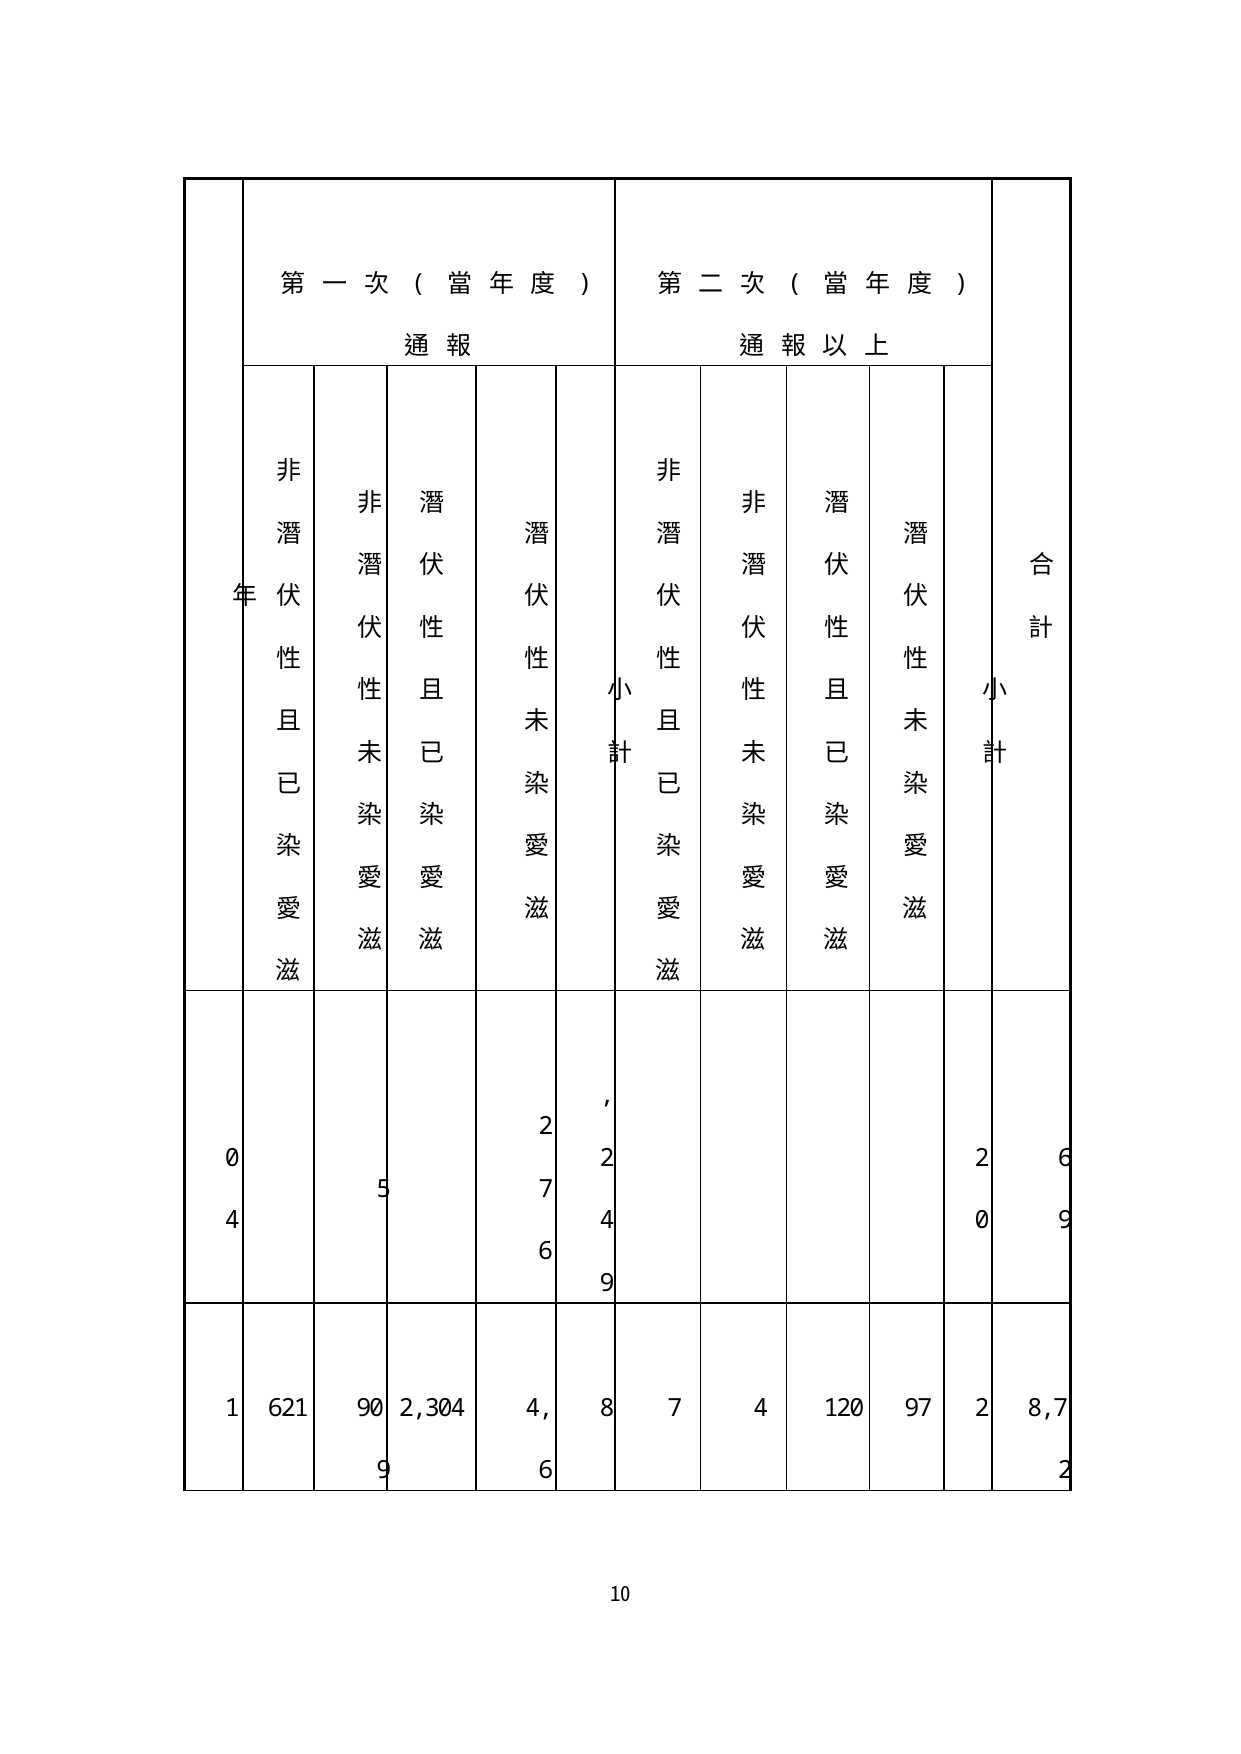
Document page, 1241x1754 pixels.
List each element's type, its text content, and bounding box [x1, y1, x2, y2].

table_header 合計 [993, 180, 1069, 990]
table_cell 小計 [557, 366, 614, 990]
table_cell 8,496 [557, 1304, 614, 1490]
table_cell 7 [616, 1304, 700, 1490]
table_cell 20 [945, 991, 991, 1302]
table_cell [244, 991, 313, 1302]
table_header 年度 [186, 180, 242, 990]
table_cell [616, 991, 700, 1302]
table_header 第二次(當年度)通報以上 [616, 180, 991, 365]
table_cell ,249 [557, 991, 614, 1302]
table_cell 120 [787, 1304, 869, 1490]
table_cell [701, 991, 786, 1302]
table_cell 潛伏性且已染愛滋 [787, 366, 869, 990]
table_cell 潛伏性且已染愛滋 [388, 366, 475, 990]
table_cell 小計 [945, 366, 991, 990]
table_cell 潛伏性未染愛滋 [477, 366, 555, 990]
table_cell 8,724 [993, 1304, 1069, 1490]
table_cell 非潛伏性且已染愛滋 [616, 366, 700, 990]
table_cell 105 [186, 1304, 242, 1490]
table_cell 909 [315, 1304, 386, 1490]
table_cell 潛伏性未染愛滋 [870, 366, 943, 990]
table_cell 非潛伏性且已染愛滋 [244, 366, 313, 990]
table_cell 97 [870, 1304, 943, 1490]
table_cell 非潛伏性未染愛滋 [701, 366, 786, 990]
table_cell 665 [315, 991, 386, 1302]
table_cell 4 [701, 1304, 786, 1490]
table_cell 04 [186, 991, 242, 1302]
table_cell [787, 991, 869, 1302]
table_cell 2,304 [388, 1304, 475, 1490]
table_cell 621 [244, 1304, 313, 1490]
table_cell 228 [945, 1304, 991, 1490]
table_cell 4,6 [477, 1304, 555, 1490]
table_header 第一次(當年度)通報 [244, 180, 614, 365]
table_cell [870, 991, 943, 1302]
table_cell 1,579 [388, 991, 475, 1302]
table_cell 276 [477, 991, 555, 1302]
table_cell 非潛伏性未染愛滋 [315, 366, 386, 990]
table_cell 7,469 [993, 991, 1069, 1302]
